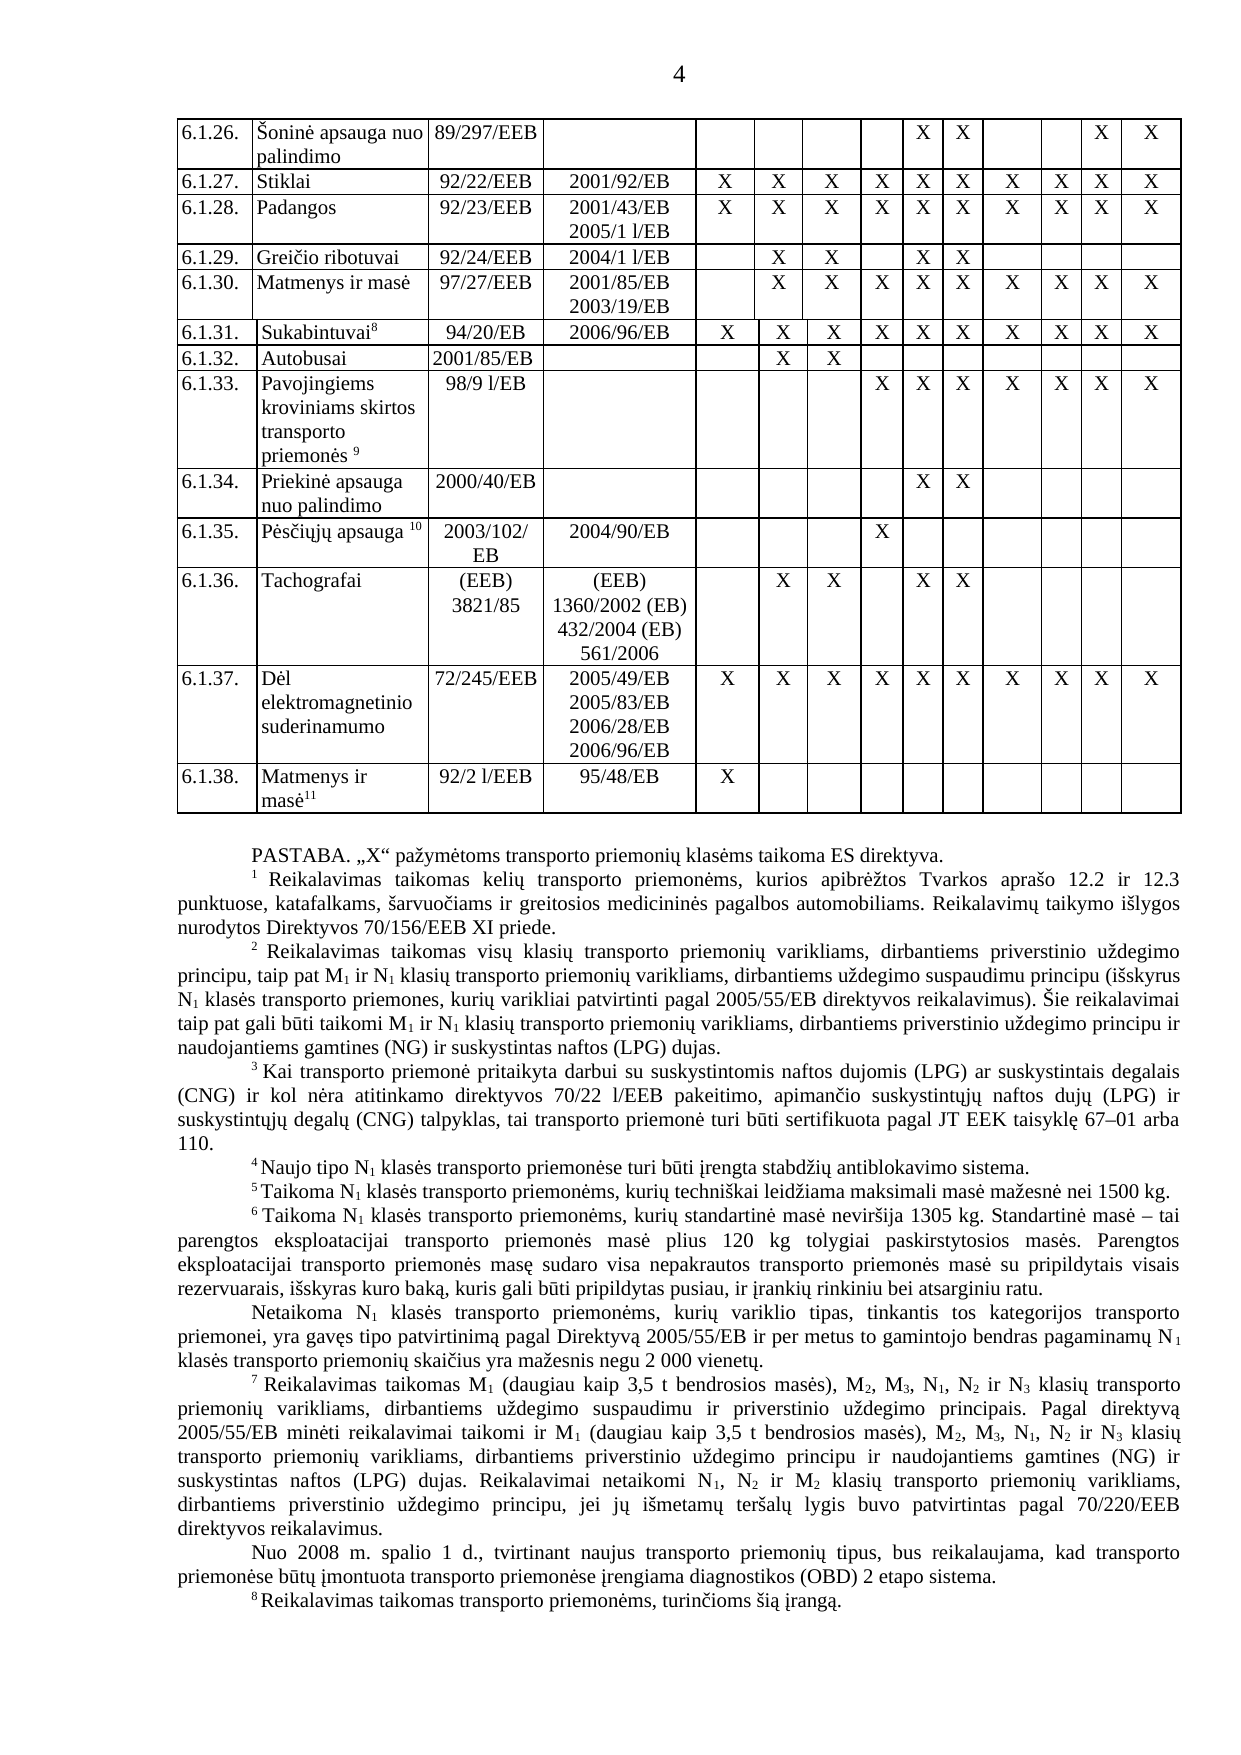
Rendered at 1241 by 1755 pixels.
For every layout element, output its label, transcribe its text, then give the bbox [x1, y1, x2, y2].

table_cell [944, 519, 982, 567]
text 2 Reikalavimas taikomas visų klasių transporto priemonių varikliams, dirbantiems priverstinio uždegimo principu, taip pat M1 ir N1 klasių transporto priemonių varikliams, dirbantiems uždegimo suspaudimu principu (išskyrus N1 klasės transporto priemones, kurių varikliai patvirtinti pagal 2005/55/EB direktyvos reikalavimus). Šie reikalavimai taip pat gali būti taikomi M1 ir N1 klasių transporto priemonių varikliams, dirbantiems priverstinio uždegimo principu ir naudojantiems gamtines (NG) ir suskystintas naftos (LPG) dujas. [177, 939, 1181, 1059]
table_cell X [944, 568, 982, 665]
table_cell [862, 469, 902, 517]
table_cell 98/9 l/EB [429, 371, 543, 467]
table_cell [904, 764, 942, 812]
table_cell [1042, 245, 1046, 269]
table_cell X [760, 666, 807, 762]
table_cell X [1122, 170, 1126, 193]
text 5 Taikoma N1 klasės transporto priemonėms, kurių techniškai leidžiama maksimali masė mažesnė nei 1500 kg. [177, 1179, 1181, 1203]
table_cell Padangos [253, 195, 428, 243]
table_cell X [798, 245, 802, 269]
table_cell [755, 120, 802, 168]
table_cell [1117, 346, 1121, 370]
table_cell X [697, 764, 758, 812]
table_cell [1122, 245, 1126, 269]
table_cell 95/48/EB [544, 764, 695, 812]
table_cell 6.1.37. [178, 666, 256, 762]
table_cell [1122, 764, 1180, 812]
table_cell [760, 764, 807, 812]
table_cell X [803, 270, 860, 318]
table_cell [984, 519, 1041, 567]
table_cell X [803, 320, 807, 344]
table_cell X [984, 270, 1041, 318]
table_cell 6.1.35. [178, 519, 256, 567]
table_cell X [944, 371, 982, 467]
table_cell X [984, 666, 1041, 762]
table_cell X [944, 270, 982, 318]
table_cell X [862, 195, 902, 243]
table_cell X [862, 371, 902, 467]
table_cell [760, 469, 807, 517]
table_cell [1042, 568, 1081, 665]
table_cell X [944, 666, 982, 762]
table_cell [862, 764, 902, 812]
table_cell [750, 245, 754, 269]
table_cell X [798, 170, 802, 193]
table_cell X [760, 568, 807, 665]
table_cell X [1122, 270, 1180, 318]
table_cell 72/245/EEB [429, 666, 543, 762]
table_cell X [904, 270, 942, 318]
text PASTABA. „X“ pažymėtoms transporto priemonių klasėms taikoma ES direktyva. [177, 842, 1181, 867]
table_cell 6.1.28. [178, 195, 252, 243]
table_cell [984, 120, 1041, 168]
table_cell [984, 568, 1041, 665]
table_cell X [862, 519, 902, 567]
text Netaikoma N1 klasės transporto priemonėms, kurių variklio tipas, tinkantis tos kategorijos transporto priemonei, yra gavęs tipo patvirtinimą pagal Direktyvą 2005/55/EB ir per metus to gamintojo bendras pagaminamų N1 klasės transporto priemonių skaičius yra mažesnis negu 2 000 vienetų. [177, 1300, 1181, 1372]
text 1 Reikalavimas taikomas kelių transporto priemonėms, kurios apibrėžtos Tvarkos aprašo 12.2 ir 12.3 punktuose, katafalkams, šarvuočiams ir greitosios medicininės pagalbos automobiliams. Reikalavimų taikymo išlygos nurodytos Direktyvos 70/156/EEB XI priede. [177, 867, 1181, 939]
table_cell X [944, 120, 982, 168]
table_cell X [984, 195, 1041, 243]
table_cell [1042, 519, 1081, 567]
table_cell [1042, 120, 1081, 168]
table_cell X [755, 195, 802, 243]
table_cell X [1122, 195, 1180, 243]
table_cell X [1082, 170, 1086, 193]
table_cell 2000/40/EB [429, 469, 543, 517]
table_cell X [984, 371, 1041, 467]
text Nuo 2008 m. spalio 1 d., tvirtinant naujus transporto priemonių tipus, bus reikalaujama, kad transporto priemonėse būtų įmontuota transporto priemonėse įrengiama diagnostikos (OBD) 2 etapo sistema. [177, 1540, 1181, 1588]
table_cell (EEB) 3821/85 [429, 568, 543, 665]
table_cell X [944, 195, 982, 243]
table_cell [1122, 346, 1126, 370]
table_cell X [755, 270, 802, 318]
table_cell X [1082, 666, 1121, 762]
table_cell 6.1.38. [178, 764, 256, 812]
table_cell [697, 519, 758, 567]
table_cell X [1082, 270, 1121, 318]
table_cell [697, 371, 758, 467]
table_cell [697, 120, 754, 168]
table_cell X [904, 195, 942, 243]
table_cell [1082, 764, 1121, 812]
table_cell X [1082, 195, 1121, 243]
table_cell [1082, 568, 1121, 665]
table_cell [944, 764, 982, 812]
table_cell X [1117, 320, 1121, 344]
text 6 Taikoma N1 klasės transporto priemonėms, kurių standartinė masė neviršija 1305 kg. Standartinė masė – tai parengtos eksploatacijai transporto priemonės masė plius 120 kg tolygiai paskirstytosios masės. Parengtos eksploatacijai transporto priemonės masę sudaro visa nepakrautos transporto priemonės masė su pripildytais visais rezervuarais, išskyras kuro baką, kuris gali būti pripildytas pusiau, ir įrankių rinkiniu bei atsarginiu ratu. [177, 1203, 1181, 1300]
table_cell [808, 764, 860, 812]
table_cell 6.1.33. [178, 371, 256, 467]
text 4 Naujo tipo N1 klasės transporto priemonėse turi būti įrengta stabdžių antiblokavimo sistema. [177, 1155, 1181, 1179]
table_cell [808, 519, 860, 567]
table_cell 6.1.34. [178, 469, 256, 517]
table_cell X [1042, 666, 1081, 762]
table_cell X [803, 195, 860, 243]
table_cell X [1082, 371, 1121, 467]
table_cell [904, 519, 942, 567]
table_cell X [1077, 320, 1081, 344]
table_cell X [1122, 371, 1180, 467]
table_cell [862, 120, 902, 168]
table_cell X [862, 666, 902, 762]
table_cell X [808, 568, 860, 665]
table_cell X [697, 195, 754, 243]
table_cell X [1117, 170, 1121, 193]
table_cell 6.1.30. [178, 270, 252, 318]
table_cell [544, 120, 695, 168]
table_cell Dėl elektromagnetinio suderinamumo [258, 666, 428, 762]
table_cell Pėsčiųjų apsauga 10 [258, 519, 428, 567]
table_cell X [1042, 320, 1046, 344]
table_cell X [1122, 320, 1126, 344]
table_cell X [862, 270, 902, 318]
table_cell 6.1.36. [178, 568, 256, 665]
table_cell [803, 120, 860, 168]
table_cell [1077, 245, 1081, 269]
table_cell X [1077, 170, 1081, 193]
table_cell X [803, 170, 807, 193]
table_cell [1122, 519, 1180, 567]
table_cell [1122, 568, 1180, 665]
table_cell [1077, 346, 1081, 370]
table_cell X [904, 568, 942, 665]
table_cell [1082, 519, 1121, 567]
table_cell [984, 469, 1041, 517]
table_cell [760, 519, 807, 567]
table_cell [862, 568, 902, 665]
text 3 Kai transporto priemonė pritaikyta darbui su suskystintomis naftos dujomis (LPG) ar suskystintais degalais (CNG) ir kol nėra atitinkamo direktyvos 70/22 l/EEB pakeitimo, apimančio suskystintųjų naftos dujų (LPG) ir suskystintųjų degalų (CNG) talpyklas, tai transporto priemonė turi būti sertifikuota pagal JT EEK taisyklę 67–01 arba 110. [177, 1059, 1181, 1155]
table_cell 92/23/EEB [429, 195, 543, 243]
table_cell X [1122, 666, 1180, 762]
table_cell X [904, 469, 942, 517]
table_cell [808, 371, 860, 467]
table_cell 97/27/EEB [429, 270, 543, 318]
table_cell X [697, 666, 758, 762]
table_cell [1037, 346, 1041, 370]
table_cell X [1042, 371, 1081, 467]
table_cell [1082, 469, 1121, 517]
table_cell X [1042, 170, 1046, 193]
table_cell [544, 469, 695, 517]
table_cell [1037, 245, 1041, 269]
table_cell 92/2 l/EEB [429, 764, 543, 812]
table_cell [1122, 469, 1180, 517]
table_cell X [1082, 120, 1121, 168]
table_cell [1082, 245, 1086, 269]
table_cell X [1122, 120, 1180, 168]
table_cell [1082, 346, 1086, 370]
table_cell [1042, 764, 1081, 812]
table_cell Tachografai [258, 568, 428, 665]
table_cell 6.1.26. [178, 120, 252, 168]
table_cell X [803, 245, 807, 269]
table_cell X [904, 666, 942, 762]
text 7 Reikalavimas taikomas M1 (daugiau kaip 3,5 t bendrosios masės), M2, M3, N1, N2 ir N3 klasių transporto priemonių varikliams, dirbantiems uždegimo suspaudimu ir priverstinio uždegimo principais. Pagal direktyvą 2005/55/EB minėti reikalavimai taikomi ir M1 (daugiau kaip 3,5 t bendrosios masės), M2, M3, N1, N2 ir N3 klasių transporto priemonių varikliams, dirbantiems priverstinio uždegimo principu ir naudojantiems gamtines (NG) ir suskystintas naftos (LPG) dujas. Reikalavimai netaikomi N1, N2 ir M2 klasių transporto priemonių varikliams, dirbantiems priverstinio uždegimo principu, jei jų išmetamų teršalų lygis buvo patvirtintas pagal 70/220/EEB direktyvos reikalavimus. [177, 1372, 1181, 1540]
table_cell X [803, 346, 807, 370]
table_cell X [1042, 270, 1081, 318]
table_cell 89/297/EEB [429, 120, 543, 168]
table_cell X [904, 371, 942, 467]
table_cell [984, 764, 1041, 812]
table_cell X [1042, 195, 1081, 243]
table_cell 2004/90/EB [544, 519, 695, 567]
table_cell [697, 270, 754, 318]
table_cell [1042, 469, 1081, 517]
text 8 Reikalavimas taikomas transporto priemonėms, turinčioms šią įrangą. [177, 1588, 1181, 1612]
table_cell [1042, 346, 1046, 370]
table_cell X [1082, 320, 1086, 344]
table_cell X [1037, 320, 1041, 344]
table_cell X [808, 666, 860, 762]
table_cell [697, 469, 758, 517]
table_cell [1117, 245, 1121, 269]
table_cell X [904, 120, 942, 168]
table_cell [760, 371, 807, 467]
table_cell X [750, 170, 754, 193]
table_cell Matmenys ir masė [253, 270, 428, 318]
table_cell [544, 371, 695, 467]
table_cell [808, 469, 860, 517]
table_cell X [944, 469, 982, 517]
table_cell X [1037, 170, 1041, 193]
table_cell [697, 568, 758, 665]
